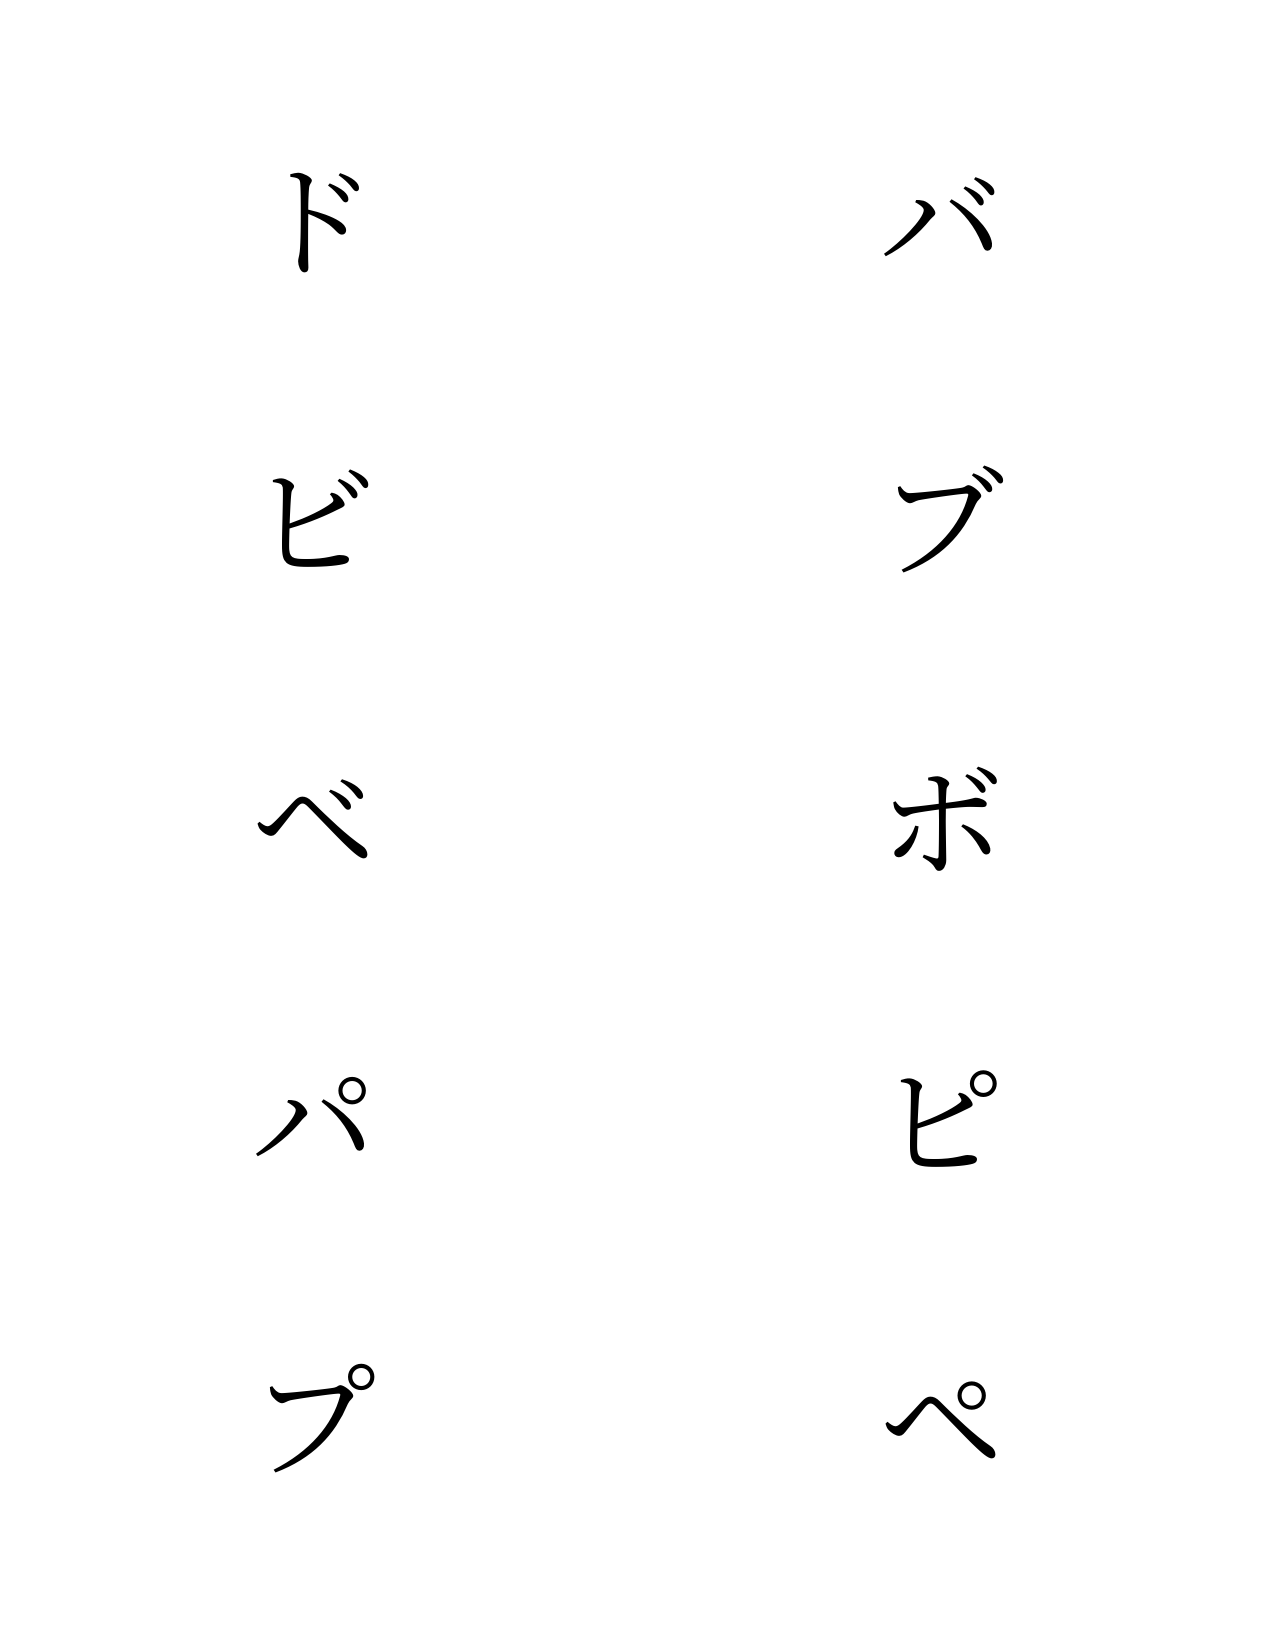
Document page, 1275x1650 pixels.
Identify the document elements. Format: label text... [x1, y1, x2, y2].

table_cell ブ [650, 375, 1250, 675]
table_cell プ [22, 1275, 622, 1575]
table_cell ピ [650, 975, 1250, 1275]
table_cell ペ [650, 1275, 1250, 1575]
table_header バ [650, 75, 1250, 375]
table_cell [622, 675, 650, 975]
table_cell ボ [650, 675, 1250, 975]
table_header ド [22, 75, 622, 375]
table_cell [622, 1275, 650, 1575]
table_cell パ [22, 975, 622, 1275]
table_header [622, 75, 650, 375]
table_cell [622, 375, 650, 675]
table_cell ベ [22, 675, 622, 975]
table_cell ビ [22, 375, 622, 675]
table_cell [622, 975, 650, 1275]
